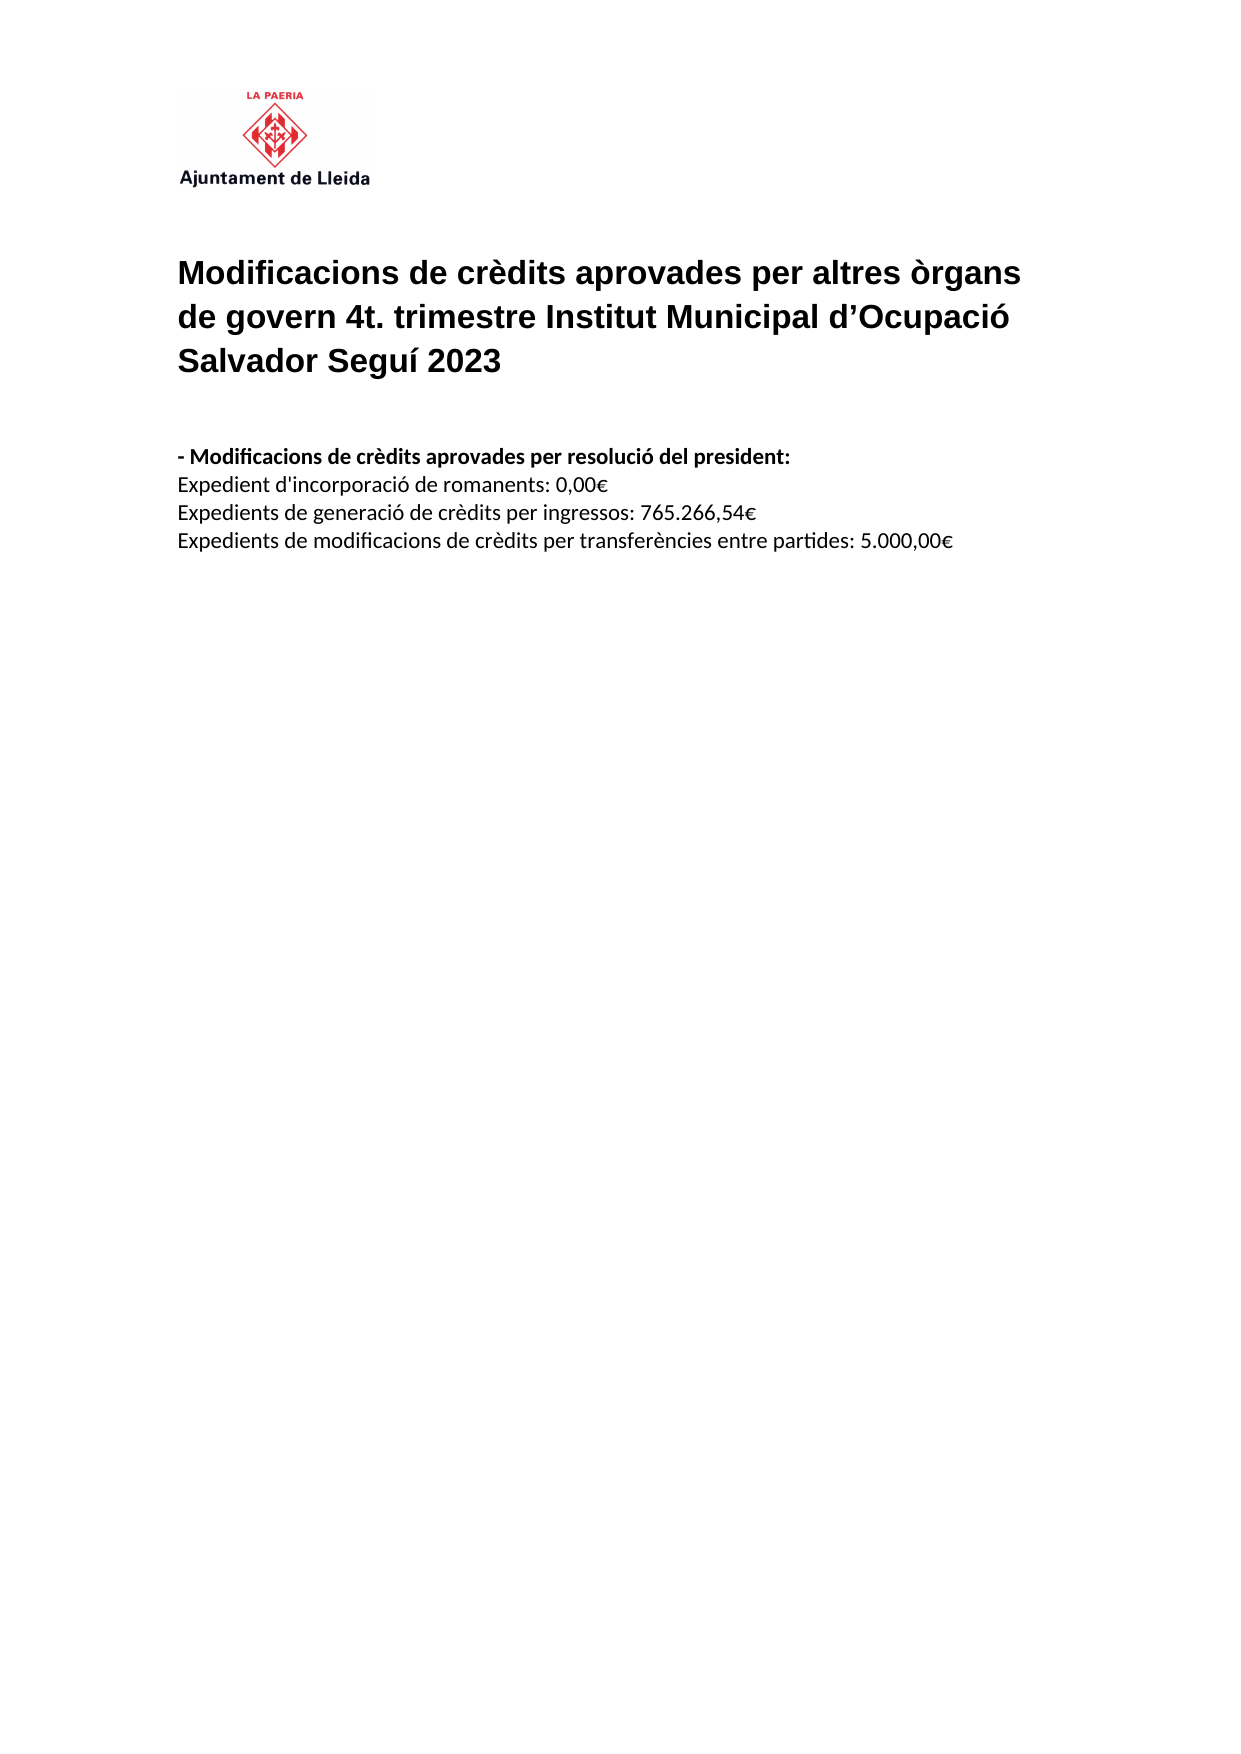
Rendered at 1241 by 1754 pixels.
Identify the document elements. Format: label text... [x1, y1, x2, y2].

text Expedients de modificacions de crèdits per transferències entre partides: 5.000,00€ [177, 527, 1063, 554]
text Expedient d'incorporació de romanents: 0,00€ [177, 471, 1063, 498]
subtitle Modificacions de crèdits aprovades per altres òrgans de govern 4t. trimestre Institut Municipal d’Ocupació Salvador Seguí 2023 [177, 253, 1063, 379]
text Expedients de generació de crèdits per ingressos: 765.266,54€ [177, 498, 1063, 527]
text - Modificacions de crèdits aprovades per resolució del president: [177, 442, 1063, 471]
